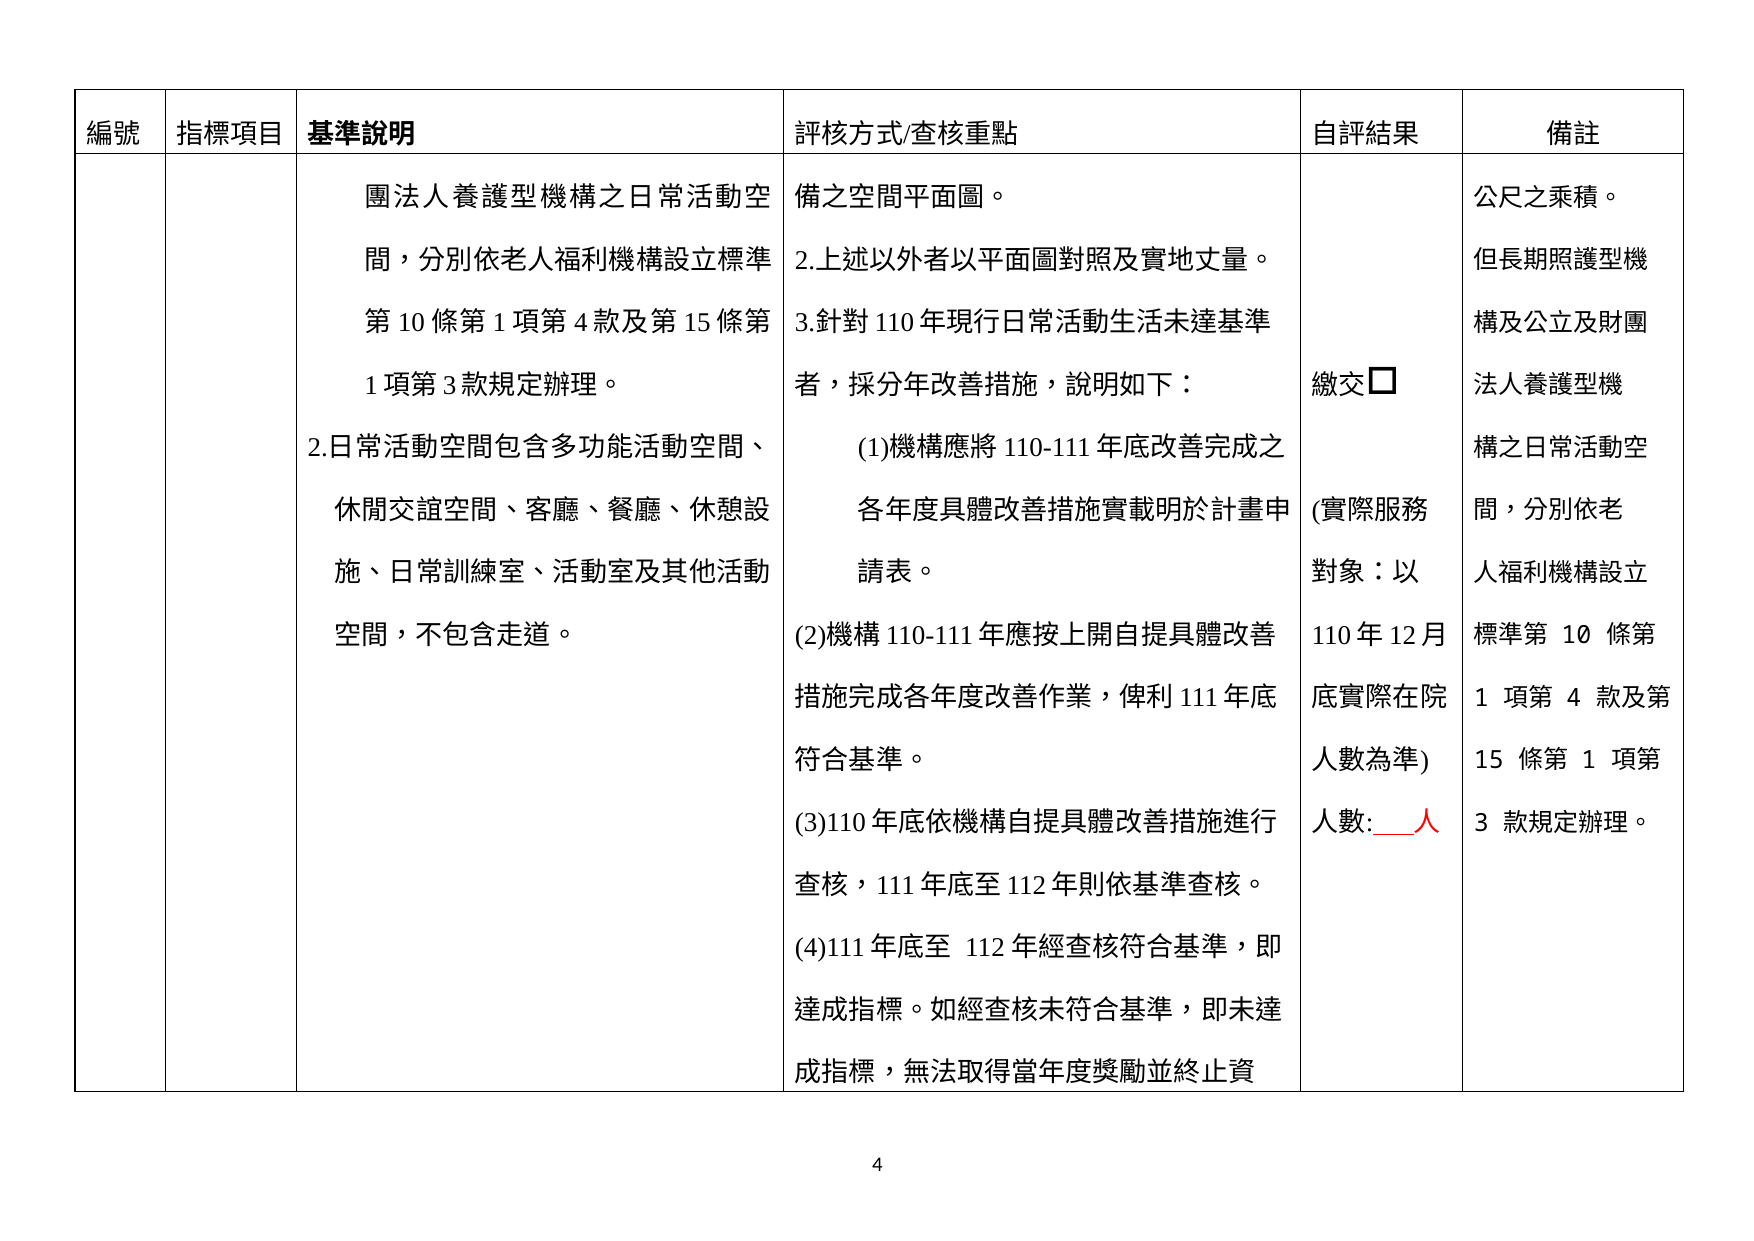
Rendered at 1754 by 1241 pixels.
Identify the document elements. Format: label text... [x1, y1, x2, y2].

table_header 備註 [1463, 90, 1683, 152]
table_cell 文件檢閱 依設置標準規定者，請主管機關提供機構立案及最新之平面圖，察看機構現況與原立案圖面是否符合；若於立案後空間有變更者，請另備最近由主管機關以公文核備之空間平面圖。 上述以外者以平面圖對照及實地丈量。 針對110年現行日常活動生活未達基準者，採分年改善措施，說明如下： 機構應將110-111年底改善完成之各年度具體改善措施實載明於計畫申請表。 機構110-111年應按上開自提具體改善措施完成各年度改善作業，俾利111年底符合基準。 110年底依機構自提具體改善措施進行查核，111年底至112年則依基準查核。 111年底至 112 年經查核符合基準，即達成指標。如經查核未符合基準，即未達成指標，無法取得當年度獎勵並終止資格。 4. . 倘現行日常活動空間已達基準之機構，計畫申請表則毋須載明 110-111 年各年度之具體改善措施。 ※不包含戶外活動場所及走道。 ※若有利用既成違建為活動空間者(需平面圖已有納入)。 ※111年度得以文件檢閱進行評核，並附平面圖及現場照片為佐證資料。 [784, 154, 1300, 1091]
table_cell [76, 154, 165, 1091]
table_cell 公尺之乘積。 但長期照護型機 構及公立及財團法人養護型機 構之日常活動空間，分別依老 人福利機構設立標準第 10 條第 1 項第 4 款及第 15 條第 1 項第 3 款規定辦理。 [1463, 154, 1683, 1091]
table_header 自評結果 [1301, 90, 1462, 152]
table_cell 團法人養護型機構之日常活動空間，分別依老人福利機構設立標準第10條第1項第4款及第15條第1項第3款規定辦理。 日常活動空間包含多功能活動空間、休閒交誼空間、客廳、餐廳、休憩設施、日常訓練室、活動室及其他活動空間，不包含走道。 [297, 154, 783, 1091]
table_cell [166, 154, 296, 1091]
table_header 基準說明 [297, 90, 783, 152]
table_header 編號 [76, 90, 165, 152]
table_header 指標項目 [166, 90, 296, 152]
table_header 評核方式/查核重點 [784, 90, 1300, 152]
table_cell 繳交 (實際服務對象：以110年12月底實際在院人數為準) 人數: 人 [1301, 154, 1462, 1091]
